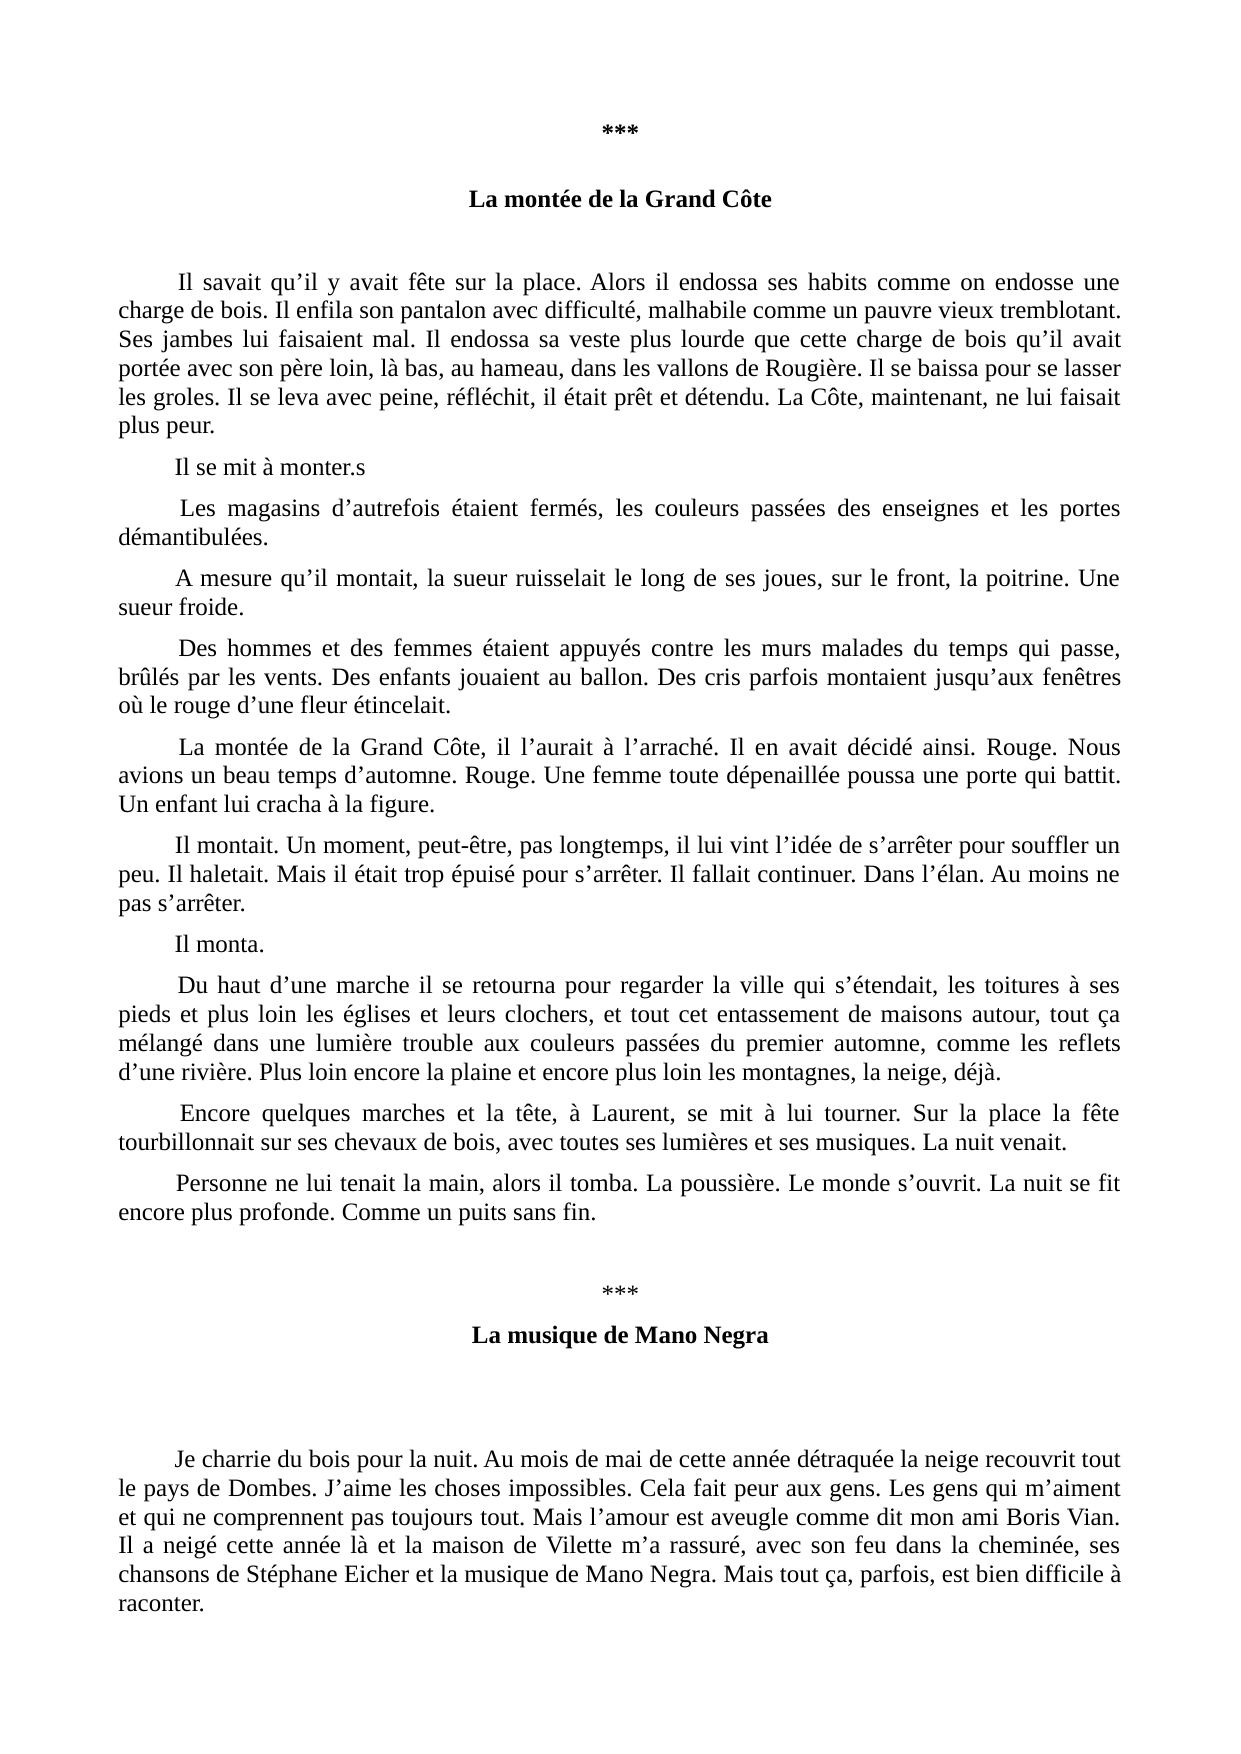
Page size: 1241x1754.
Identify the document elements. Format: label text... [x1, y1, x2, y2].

subtitle La montée de la Grand Côte [118, 184, 1122, 213]
text Je charrie du bois pour la nuit. Au mois de mai de cette année détraquée la neige recouvrit tout le pays de Dombes. J’aime les choses impossibles. Cela fait peur aux gens. Les gens qui m’aiment et qui ne comprennent pas toujours tout. Mais l’amour est aveugle comme dit mon ami Boris Vian. Il a neigé cette année là et la maison de Vilette m’a rassuré, avec son feu dans la cheminée, ses chansons de Stéphane Eicher et la musique de Mano Negra. Mais tout ça, parfois, est bien difficile à raconter. [118, 1444, 1122, 1617]
text Les magasins d’autrefois étaient fermés, les couleurs passées des enseignes et les portes démantibulées. [118, 493, 1122, 551]
text *** [118, 1279, 1122, 1308]
text Il se mit à monter.s [118, 452, 1122, 481]
text La montée de la Grand Côte, il l’aurait à l’arraché. Il en avait décidé ainsi. Rouge. Nous avions un beau temps d’automne. Rouge. Une femme toute dépenaillée poussa une porte qui battit. Un enfant lui cracha à la figure. [118, 732, 1122, 818]
text Encore quelques marches et la tête, à Laurent, se mit à lui tourner. Sur la place la fête tourbillonnait sur ses chevaux de bois, avec toutes ses lumières et ses musiques. La nuit venait. [118, 1098, 1122, 1156]
text Des hommes et des femmes étaient appuyés contre les murs malades du temps qui passe, brûlés par les vents. Des enfants jouaient au ballon. Des cris parfois montaient jusqu’aux fenêtres où le rouge d’une fleur étincelait. [118, 633, 1122, 719]
text Il savait qu’il y avait fête sur la place. Alors il endossa ses habits comme on endosse une charge de bois. Il enfila son pantalon avec difficulté, malhabile comme un pauvre vieux tremblotant. Ses jambes lui faisaient mal. Il endossa sa veste plus lourde que cette charge de bois qu’il avait portée avec son père loin, là bas, au hameau, dans les vallons de Rougière. Il se baissa pour se lasser les groles. Il se leva avec peine, réfléchit, il était prêt et détendu. La Côte, maintenant, ne lui faisait plus peur. [118, 267, 1122, 439]
text A mesure qu’il montait, la sueur ruisselait le long de ses joues, sur le front, la poitrine. Une sueur froide. [118, 563, 1122, 621]
text *** [118, 118, 1122, 147]
text Il montait. Un moment, peut-être, pas longtemps, il lui vint l’idée de s’arrêter pour souffler un peu. Il haletait. Mais il était trop épuisé pour s’arrêter. Il fallait continuer. Dans l’élan. Au moins ne pas s’arrêter. [118, 831, 1122, 917]
text Personne ne lui tenait la main, alors il tomba. La poussière. Le monde s’ouvrit. La nuit se fit encore plus profonde. Comme un puits sans fin. [118, 1168, 1122, 1226]
text La musique de Mano Negra [118, 1321, 1122, 1349]
text Du haut d’une marche il se retourna pour regarder la ville qui s’étendait, les toitures à ses pieds et plus loin les églises et leurs clochers, et tout cet entassement de maisons autour, tout ça mélangé dans une lumière trouble aux couleurs passées du premier automne, comme les reflets d’une rivière. Plus loin encore la plaine et encore plus loin les montagnes, la neige, déjà. [118, 971, 1122, 1086]
text Il monta. [118, 929, 1122, 958]
